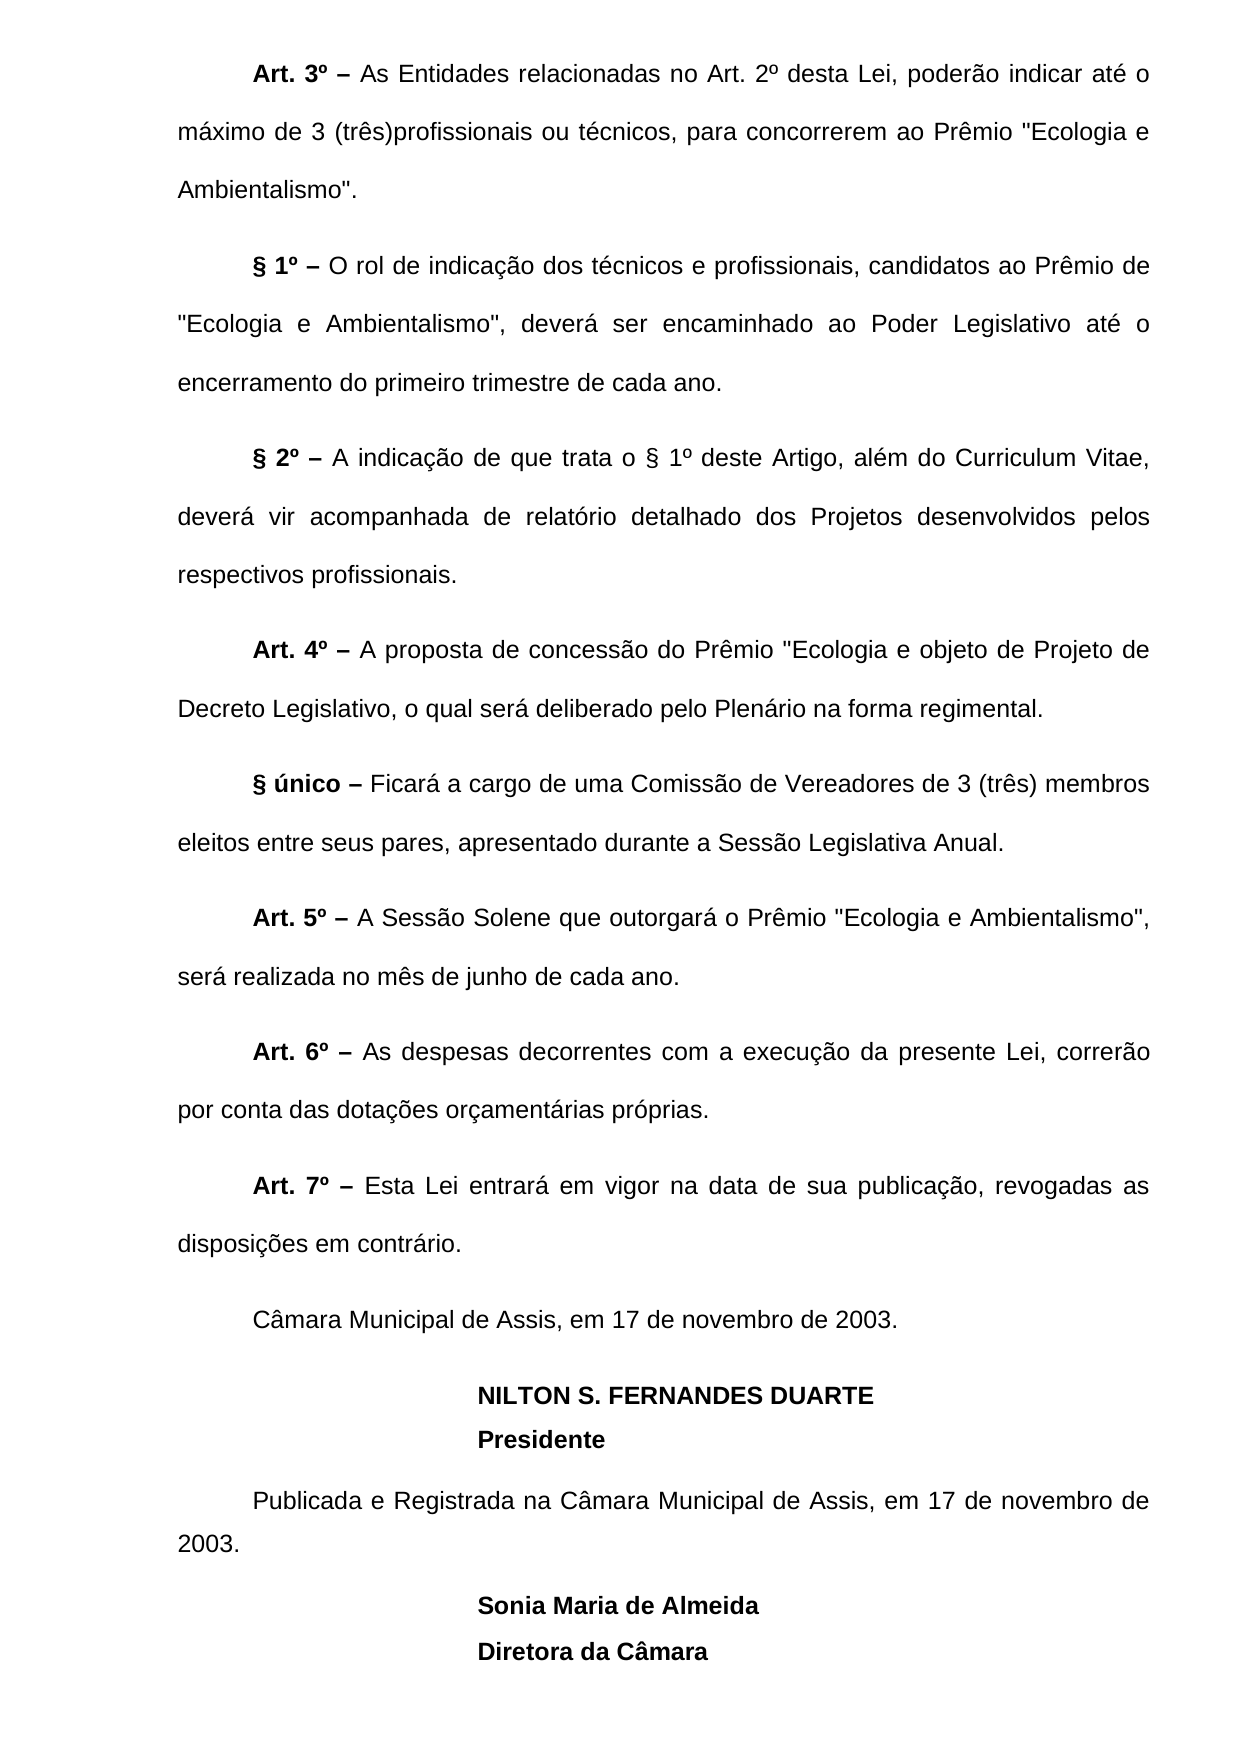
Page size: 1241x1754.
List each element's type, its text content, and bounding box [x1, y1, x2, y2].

text Art. 6º – As despesas decorrentes com a execução da presente Lei, correrão por conta das dotações orçamentárias próprias. [177, 1037, 1152, 1124]
text Art. 5º – A Sessão Solene que outorgará o Prêmio "Ecologia e Ambientalismo", será realizada no mês de junho de cada ano. [177, 903, 1152, 990]
text Art. 7º – Esta Lei entrará em vigor na data de sua publicação, revogadas as disposições em contrário. [177, 1171, 1152, 1258]
text Art. 3º – As Entidades relacionadas no Art. 2º desta Lei, poderão indicar até o máximo de 3 (três)profissionais ou técnicos, para concorrerem ao Prêmio "Ecologia e Ambientalismo". [177, 59, 1152, 204]
text § único – Ficará a cargo de uma Comissão de Vereadores de 3 (três) membros eleitos entre seus pares, apresentado durante a Sessão Legislativa Anual. [177, 769, 1152, 856]
text NILTON S. FERNANDES DUARTE Presidente [177, 1381, 1152, 1453]
text Câmara Municipal de Assis, em 17 de novembro de 2003. [177, 1305, 1152, 1334]
text § 2º – A indicação de que trata o § 1º deste Artigo, além do Curriculum Vitae, deverá vir acompanhada de relatório detalhado dos Projetos desenvolvidos pelos respectivos profissionais. [177, 443, 1152, 588]
text Sonia Maria de Almeida [177, 1591, 1152, 1619]
text Art. 4º – A proposta de concessão do Prêmio "Ecologia e objeto de Projeto de Decreto Legislativo, o qual será deliberado pelo Plenário na forma regimental. [177, 635, 1152, 722]
text Publicada e Registrada na Câmara Municipal de Assis, em 17 de novembro de 2003. [177, 1486, 1152, 1558]
text Diretora da Câmara [177, 1637, 1152, 1666]
text § 1º – O rol de indicação dos técnicos e profissionais, candidatos ao Prêmio de "Ecologia e Ambientalismo", deverá ser encaminhado ao Poder Legislativo até o encerramento do primeiro trimestre de cada ano. [177, 251, 1152, 396]
